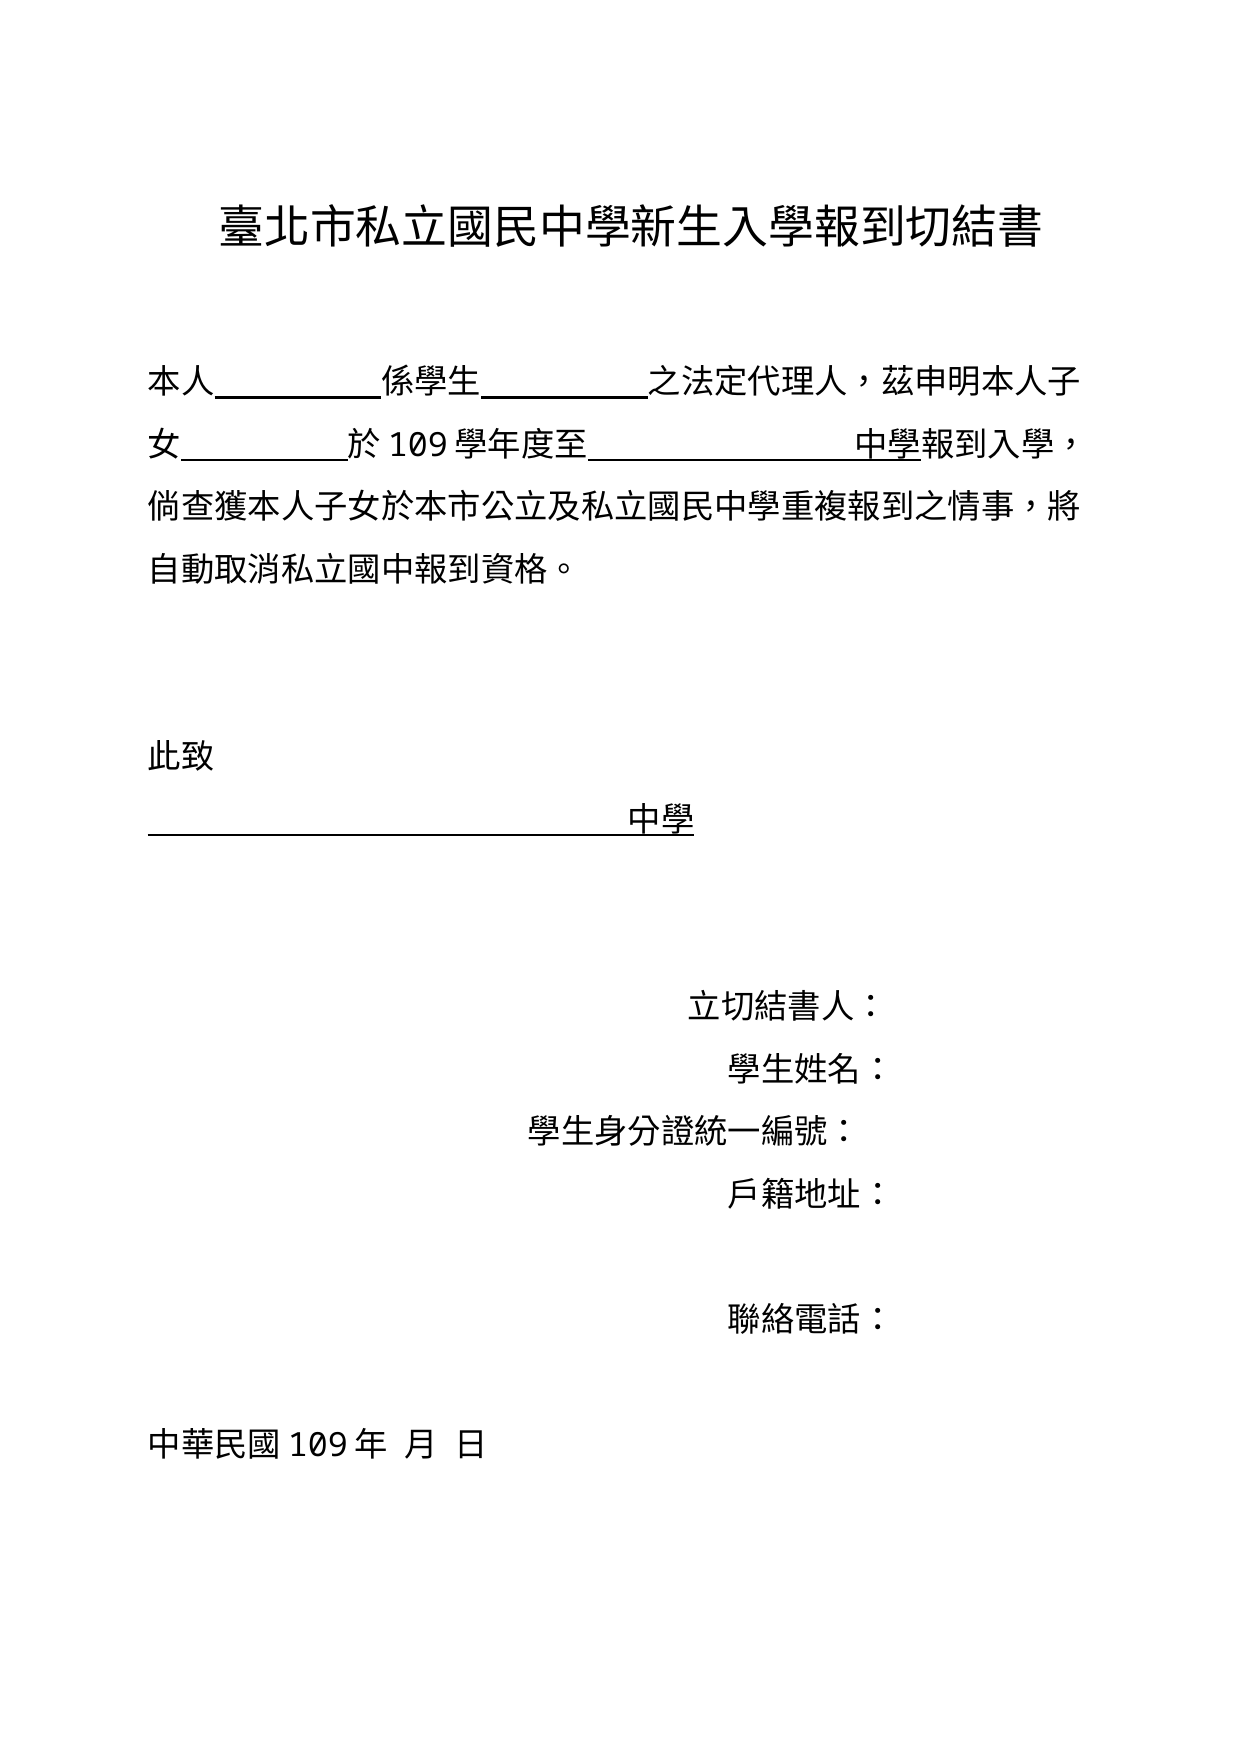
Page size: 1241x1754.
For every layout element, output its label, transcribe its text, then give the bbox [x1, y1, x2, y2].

text 臺北市私立國民中學新生入學報到切結書 [133, 150, 1128, 275]
text 中學 [148, 775, 1093, 838]
text 學生身分證統一編號： [148, 1088, 1093, 1150]
text 本人 係學生 之法定代理人，茲申明本人子女 於109學年度至 中學報到入學，倘查獲本人子女於本市公立及私立國民中學重複報到之情事，將自動取消私立國中報到資格。 [148, 338, 1093, 588]
text 中華民國109年 月 日 [148, 1400, 1093, 1463]
text 聯絡電話： [148, 1275, 1093, 1338]
text 立切結書人： [148, 963, 1093, 1025]
text 戶籍地址： [148, 1150, 1093, 1213]
text 學生姓名： [148, 1025, 1093, 1088]
text 此致 [148, 713, 1093, 775]
